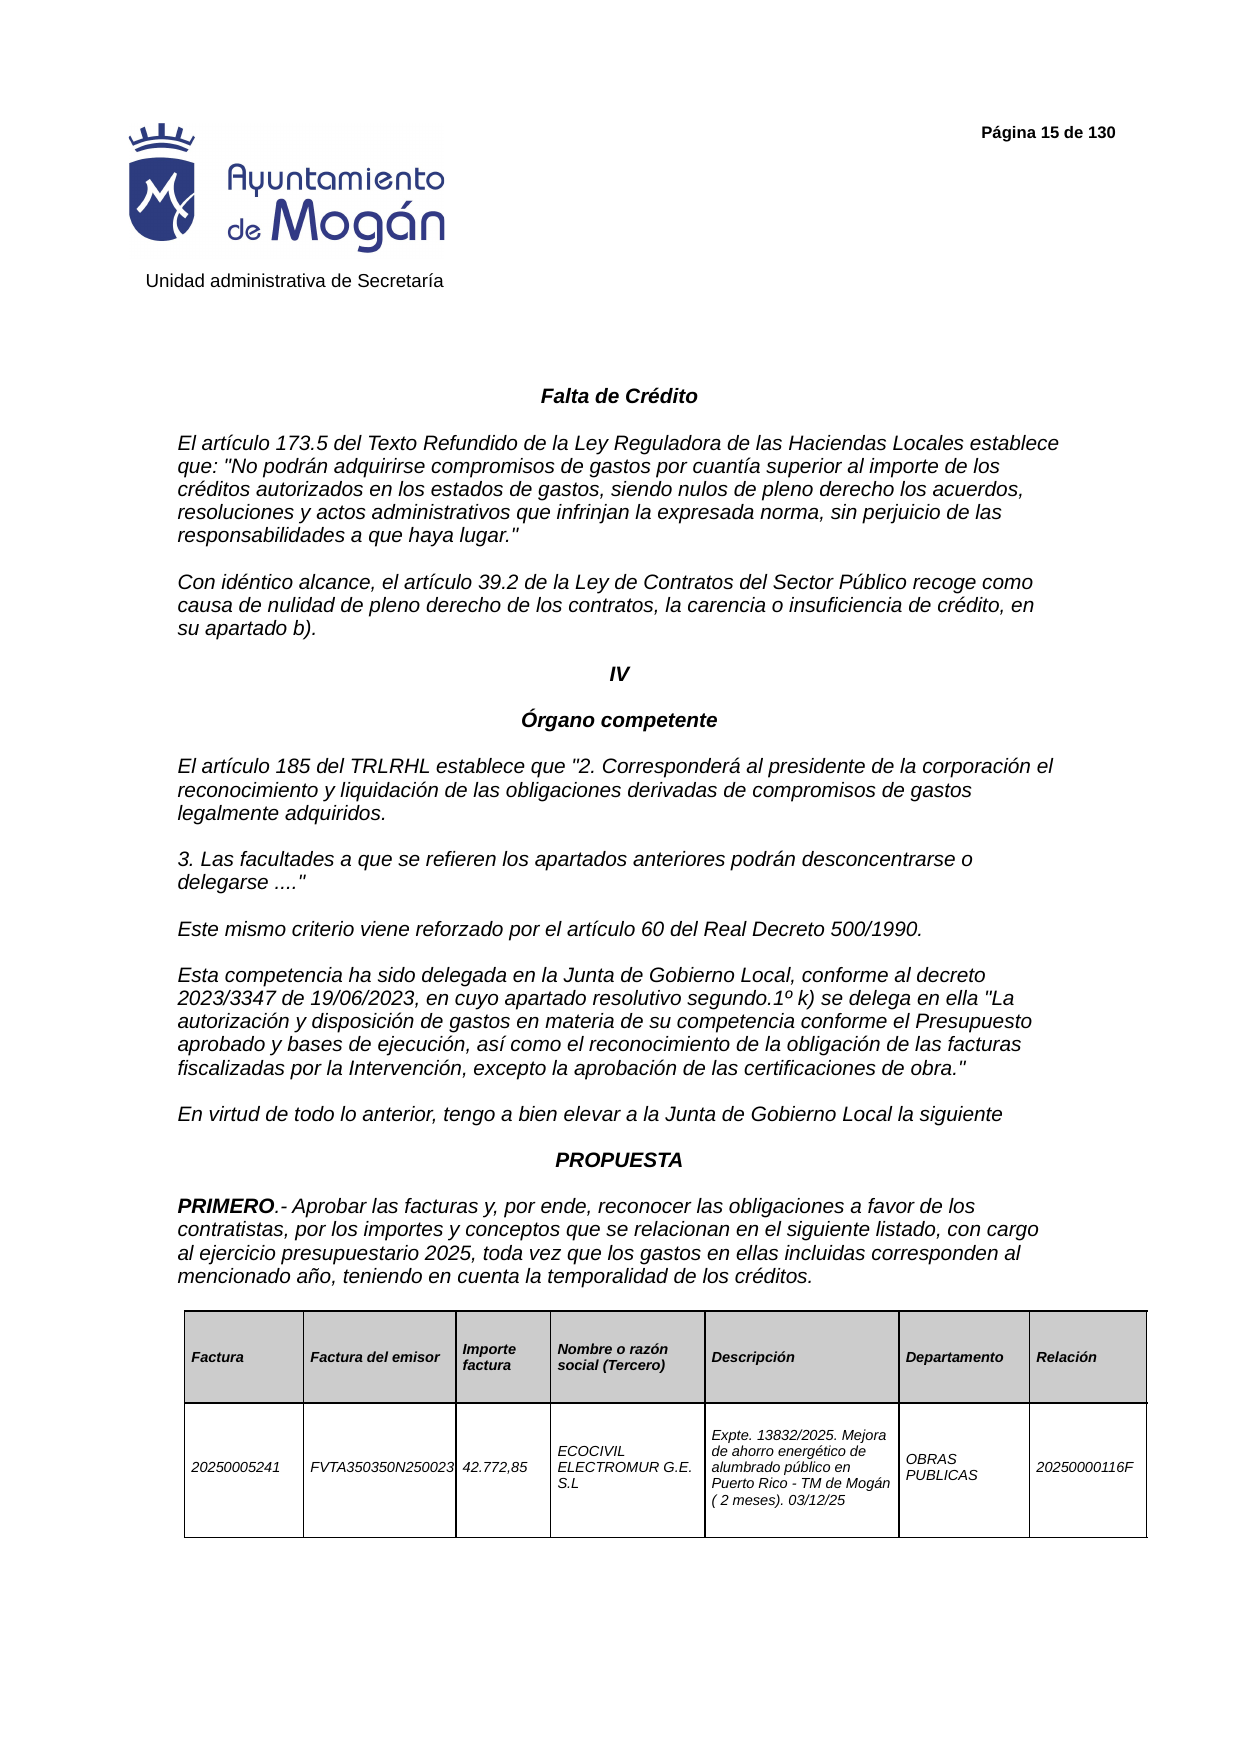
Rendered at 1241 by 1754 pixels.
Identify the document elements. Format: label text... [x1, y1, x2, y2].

table_cell Expte. 13832/2025. Mejora de ahorro energético de alumbrado público en Puerto Rico - TM de Mogán ( 2 meses). 03/12/25 [706, 1404, 898, 1537]
text En virtud de todo lo anterior, tengo a bien elevar a la Junta de Gobierno Local la siguiente [177, 1102, 1063, 1126]
table_header Relación [1030, 1312, 1146, 1402]
text El artículo 173.5 del Texto Refundido de la Ley Reguladora de las Haciendas Locales establece que: "No podrán adquirirse compromisos de gastos por cuantía superior al importe de los créditos autorizados en los estados de gastos, siendo nulos de pleno derecho los acuerdos, resoluciones y actos administrativos que infrinjan la expresada norma, sin perjuicio de las responsabilidades a que haya lugar." [177, 431, 1063, 547]
text IV [177, 663, 1063, 686]
table_cell ECOCIVIL ELECTROMUR G.E. S.L [551, 1404, 704, 1537]
table_cell OBRAS PUBLICAS [900, 1404, 1029, 1537]
text PRIMERO.- Aprobar las facturas y, por ende, reconocer las obligaciones a favor de los contratistas, por los importes y conceptos que se relacionan en el siguiente listado, con cargo al ejercicio presupuestario 2025, toda vez que los gastos en ellas incluidas corresponden al mencionado año, teniendo en cuenta la temporalidad de los créditos. [177, 1194, 1063, 1287]
text Órgano competente [177, 709, 1063, 732]
table_header Importe factura [457, 1312, 550, 1402]
table_cell 42.772,85 [457, 1404, 550, 1537]
table_header Departamento [900, 1312, 1029, 1402]
table_cell 20250005241 [185, 1404, 303, 1537]
text Con idéntico alcance, el artículo 39.2 de la Ley de Contratos del Sector Público recoge como causa de nulidad de pleno derecho de los contratos, la carencia o insuficiencia de crédito, en su apartado b). [177, 570, 1063, 640]
picture [128, 123, 445, 259]
table_header Factura del emisor [304, 1312, 455, 1402]
table_cell 20250000116F [1030, 1404, 1146, 1537]
text Falta de Crédito [177, 385, 1063, 408]
table_header Nombre o razón social (Tercero) [551, 1312, 704, 1402]
table_cell FVTA350350N250023 [304, 1404, 455, 1537]
text Esta competencia ha sido delegada en la Junta de Gobierno Local, conforme al decreto 2023/3347 de 19/06/2023, en cuyo apartado resolutivo segundo.1º k) se delega en ella "La autorización y disposición de gastos en materia de su competencia conforme el Presupuesto aprobado y bases de ejecución, así como el reconocimiento de la obligación de las facturas fiscalizadas por la Intervención, excepto la aprobación de las certificaciones de obra." [177, 963, 1063, 1079]
table_header Factura [185, 1312, 303, 1402]
text El artículo 185 del TRLRHL establece que "2. Corresponderá al presidente de la corporación el reconocimiento y liquidación de las obligaciones derivadas de compromisos de gastos legalmente adquiridos. [177, 755, 1063, 825]
text Este mismo criterio viene reforzado por el artículo 60 del Real Decreto 500/1990. [177, 917, 1063, 940]
text 3. Las facultades a que se refieren los apartados anteriores podrán desconcentrarse o delegarse ...." [177, 848, 1063, 894]
text PROPUESTA [177, 1148, 1063, 1172]
table_header Descripción [706, 1312, 898, 1402]
